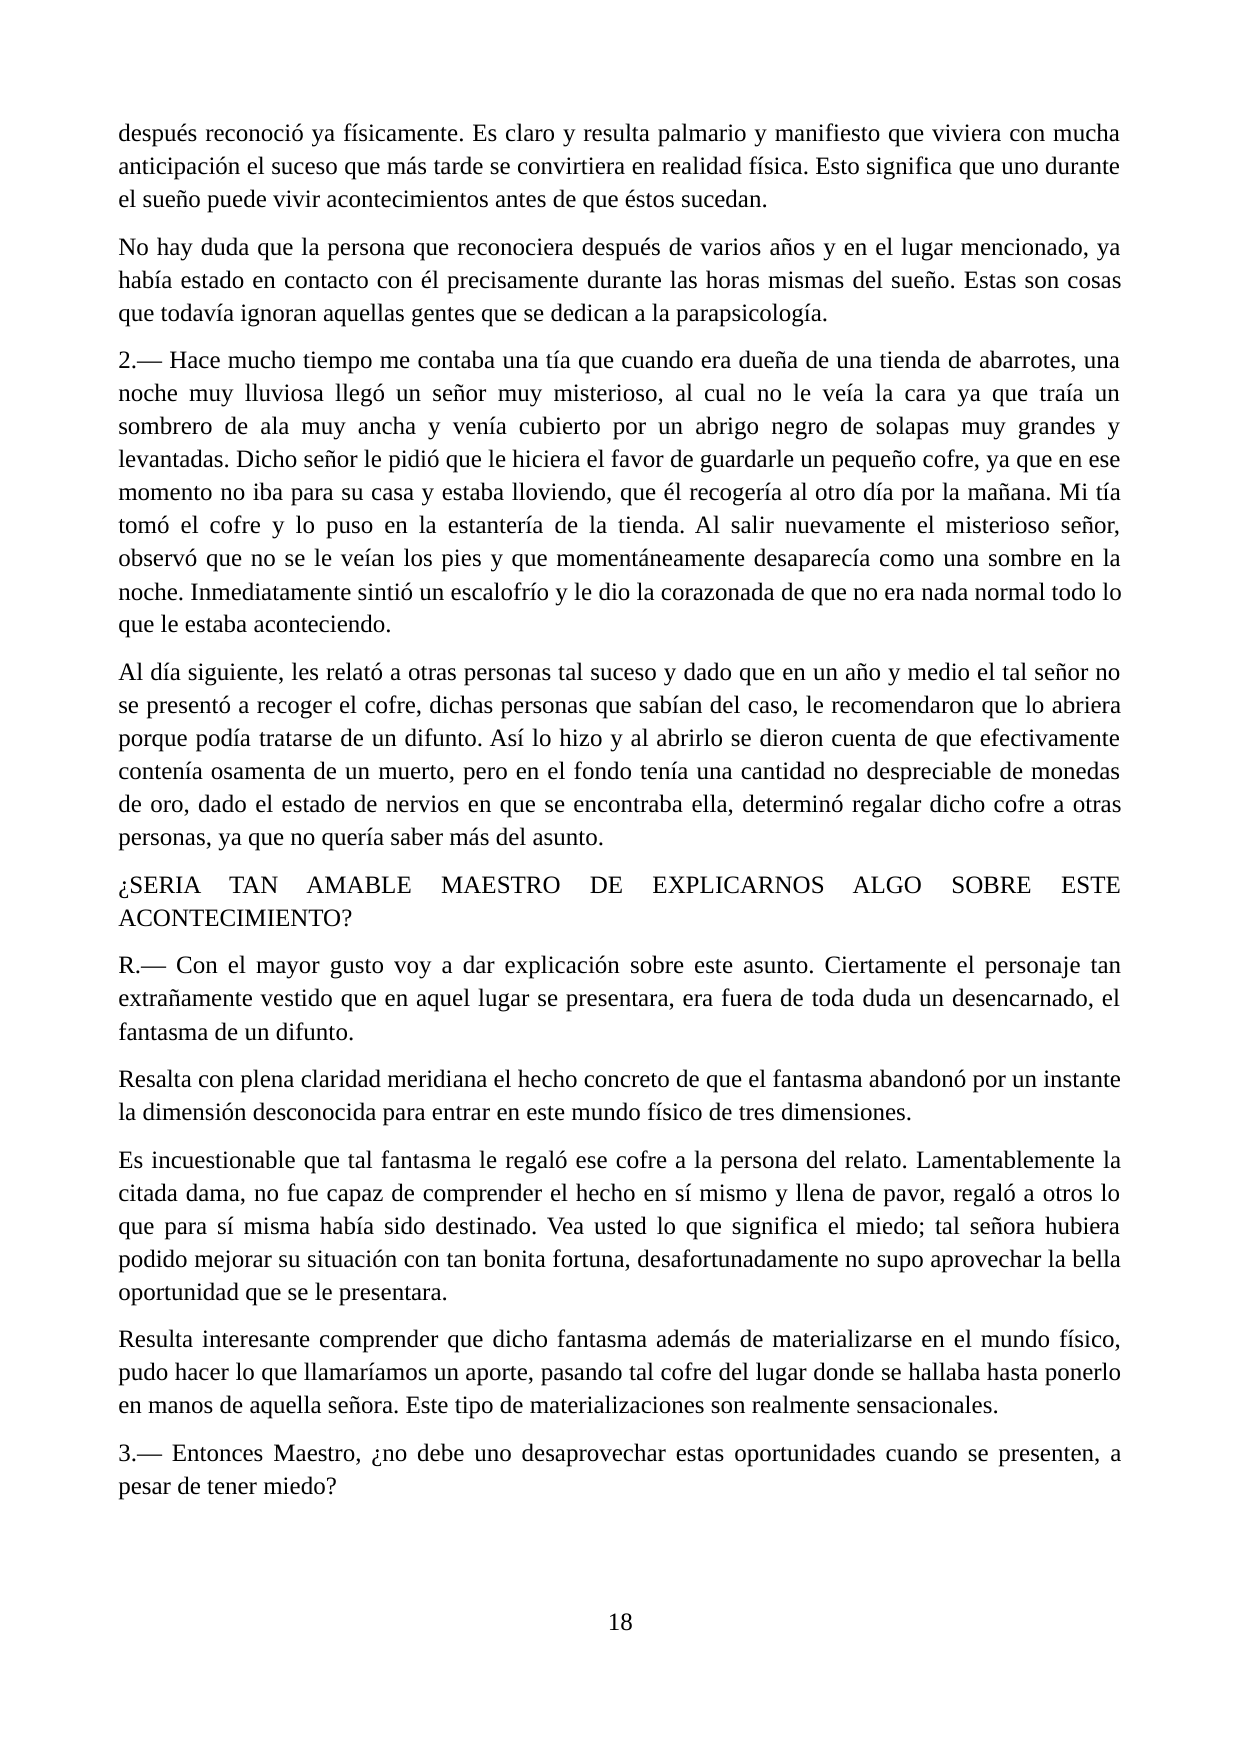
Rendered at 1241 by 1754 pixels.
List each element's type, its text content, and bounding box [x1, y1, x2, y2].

text R.— Con el mayor gusto voy a dar explicación sobre este asunto. Ciertamente el personaje tan extrañamente vestido que en aquel lugar se presentara, era fuera de toda duda un desencarnado, el fantasma de un difunto. [118, 951, 1122, 1045]
text Es incuestionable que tal fantasma le regaló ese cofre a la persona del relato. Lamentablemente la citada dama, no fue capaz de comprender el hecho en sí mismo y llena de pavor, regaló a otros lo que para sí misma había sido destinado. Vea usted lo que significa el miedo; tal señora hubiera podido mejorar su situación con tan bonita fortuna, desafortunadamente no supo aprovechar la bella oportunidad que se le presentara. [118, 1145, 1122, 1306]
text Resalta con plena claridad meridiana el hecho concreto de que el fantasma abandonó por un instante la dimensión desconocida para entrar en este mundo físico de tres dimensiones. [118, 1064, 1122, 1126]
text No hay duda que la persona que reconociera después de varios años y en el lugar mencionado, ya había estado en contacto con él precisamente durante las horas mismas del sueño. Estas son cosas que todavía ignoran aquellas gentes que se dedican a la parapsicología. [118, 232, 1122, 327]
text 3.— Entonces Maestro, ¿no debe uno desaprovechar estas oportunidades cuando se presenten, a pesar de tener miedo? [118, 1438, 1122, 1500]
text 2.— Hace mucho tiempo me contaba una tía que cuando era dueña de una tienda de abarrotes, una noche muy lluviosa llegó un señor muy misterioso, al cual no le veía la cara ya que traía un sombrero de ala muy ancha y venía cubierto por un abrigo negro de solapas muy grandes y levantadas. Dicho señor le pidió que le hiciera el favor de guardarle un pequeño cofre, ya que en ese momento no iba para su casa y estaba lloviendo, que él recogería al otro día por la mañana. Mi tía tomó el cofre y lo puso en la estantería de la tienda. Al salir nuevamente el misterioso señor, observó que no se le veían los pies y que momentáneamente desaparecía como una sombre en la noche. Inmediatamente sintió un escalofrío y le dio la corazonada de que no era nada normal todo lo que le estaba aconteciendo. [118, 345, 1122, 638]
text después reconoció ya físicamente. Es claro y resulta palmario y manifiesto que viviera con mucha anticipación el suceso que más tarde se convirtiera en realidad física. Esto significa que uno durante el sueño puede vivir acontecimientos antes de que éstos sucedan. [118, 118, 1122, 213]
text ¿SERIA TAN AMABLE MAESTRO DE EXPLICARNOS ALGO SOBRE ESTE ACONTECIMIENTO? [118, 870, 1122, 932]
text Al día siguiente, les relató a otras personas tal suceso y dado que en un año y medio el tal señor no se presentó a recoger el cofre, dichas personas que sabían del caso, le recomendaron que lo abriera porque podía tratarse de un difunto. Así lo hizo y al abrirlo se dieron cuenta de que efectivamente contenía osamenta de un muerto, pero en el fondo tenía una cantidad no despreciable de monedas de oro, dado el estado de nervios en que se encontraba ella, determinó regalar dicho cofre a otras personas, ya que no quería saber más del asunto. [118, 657, 1122, 851]
text Resulta interesante comprender que dicho fantasma además de materializarse en el mundo físico, pudo hacer lo que llamaríamos un aporte, pasando tal cofre del lugar donde se hallaba hasta ponerlo en manos de aquella señora. Este tipo de materializaciones son realmente sensacionales. [118, 1324, 1122, 1419]
